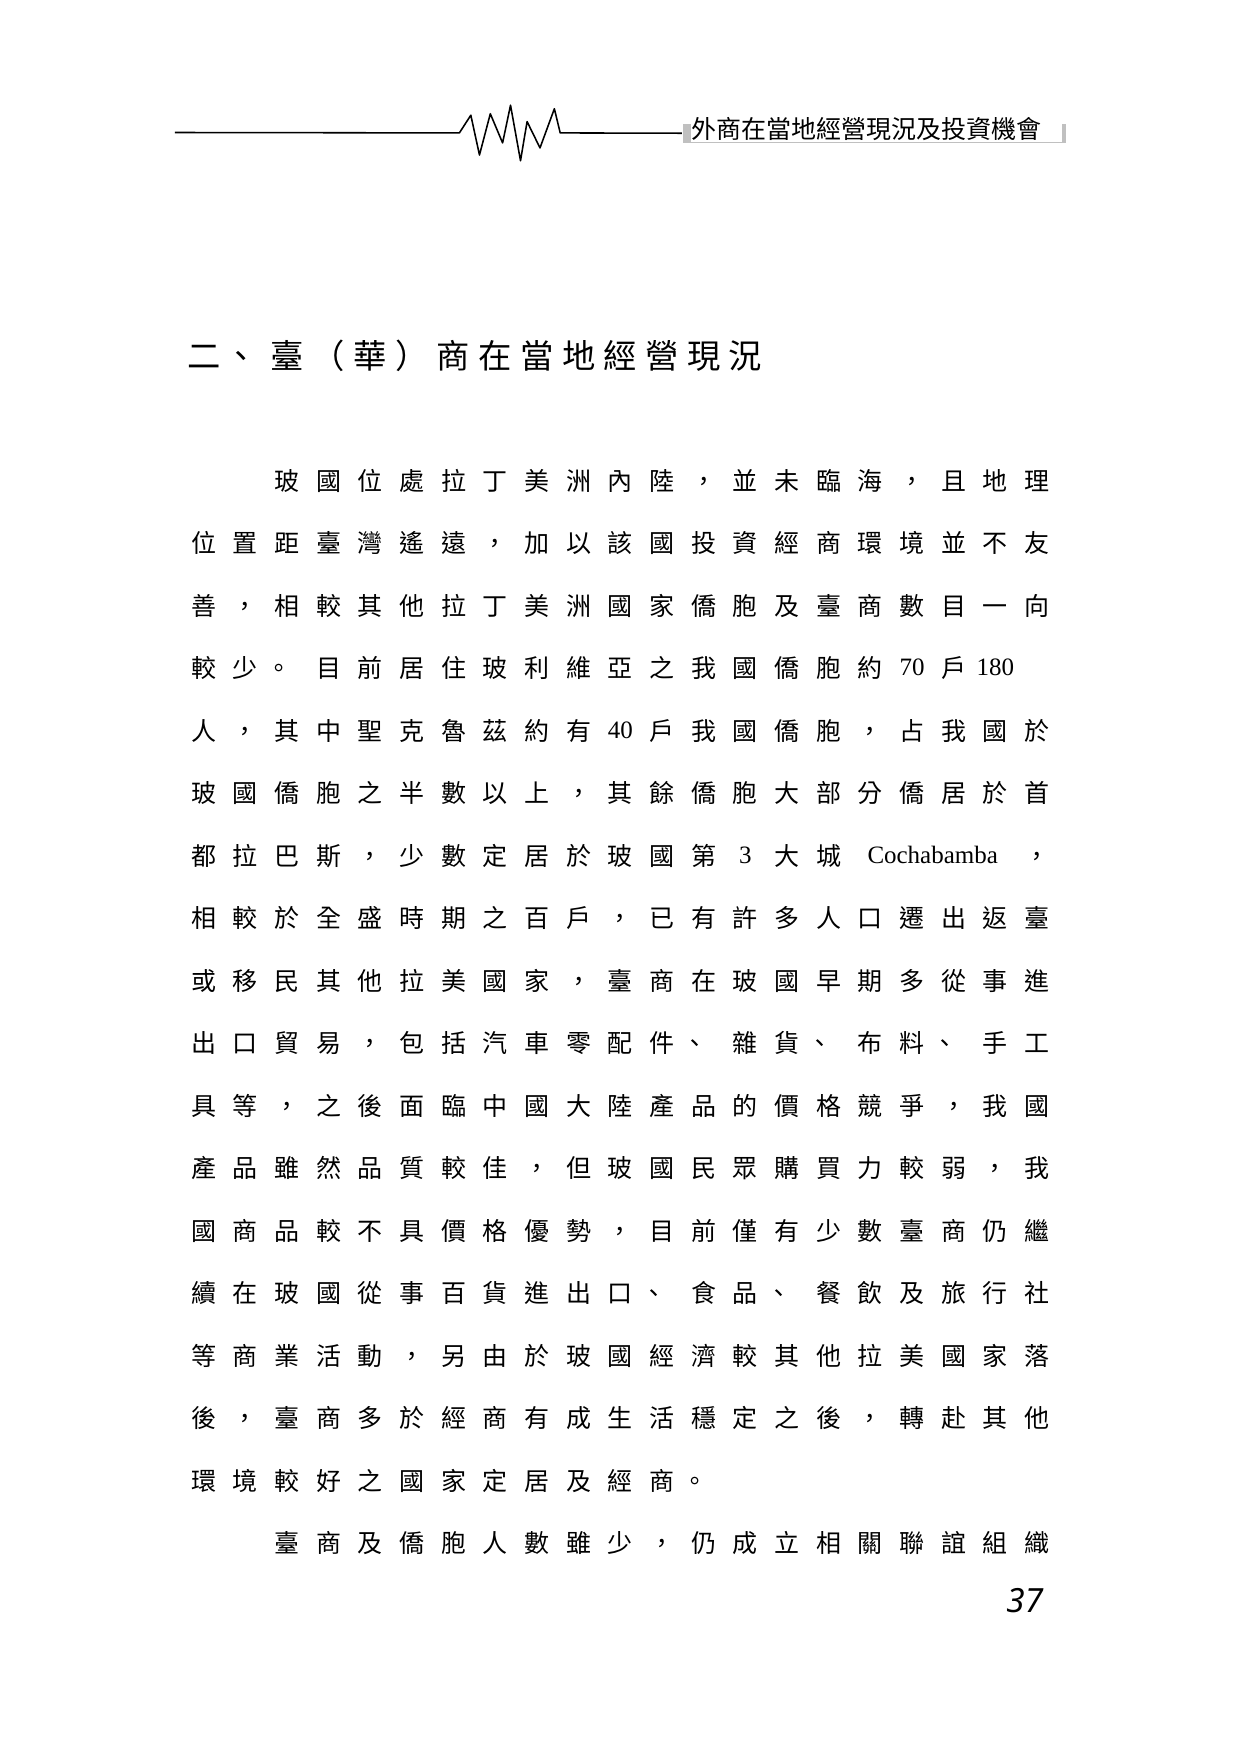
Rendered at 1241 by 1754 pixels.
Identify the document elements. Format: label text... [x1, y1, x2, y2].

text 玻國位處拉丁美洲內陸，並未臨海，且地理位置距臺灣遙遠，加以該國投資經商環境並不友善，相較其他拉丁美洲國家僑胞及臺商數目一向較少。目前居住玻利維亞之我國僑胞約70戶180人，其中聖克魯茲約有40戶我國僑胞，占我國於玻國僑胞之半數以上，其餘僑胞大部分僑居於首都拉巴斯，少數定居於玻國第3大城Cochabamba，相較於全盛時期之百戶，已有許多人口遷出返臺或移民其他拉美國家，臺商在玻國早期多從事進出口貿易，包括汽車零配件、雜貨、布料、手工具等，之後面臨中國大陸產品的價格競爭，我國產品雖然品質較佳，但玻國民眾購買力較弱，我國商品較不具價格優勢，目前僅有少數臺商仍繼續在玻國從事百貨進出口、食品、餐飲及旅行社等商業活動，另由於玻國經濟較其他拉美國家落後，臺商多於經商有成生活穩定之後，轉赴其他環境較好之國家定居及經商。 [183, 438, 1058, 1500]
text 二、臺（華）商在當地經營現況 [183, 313, 1058, 375]
text 臺商及僑胞人數雖少，仍成立相關聯誼組織 [183, 1500, 1058, 1563]
